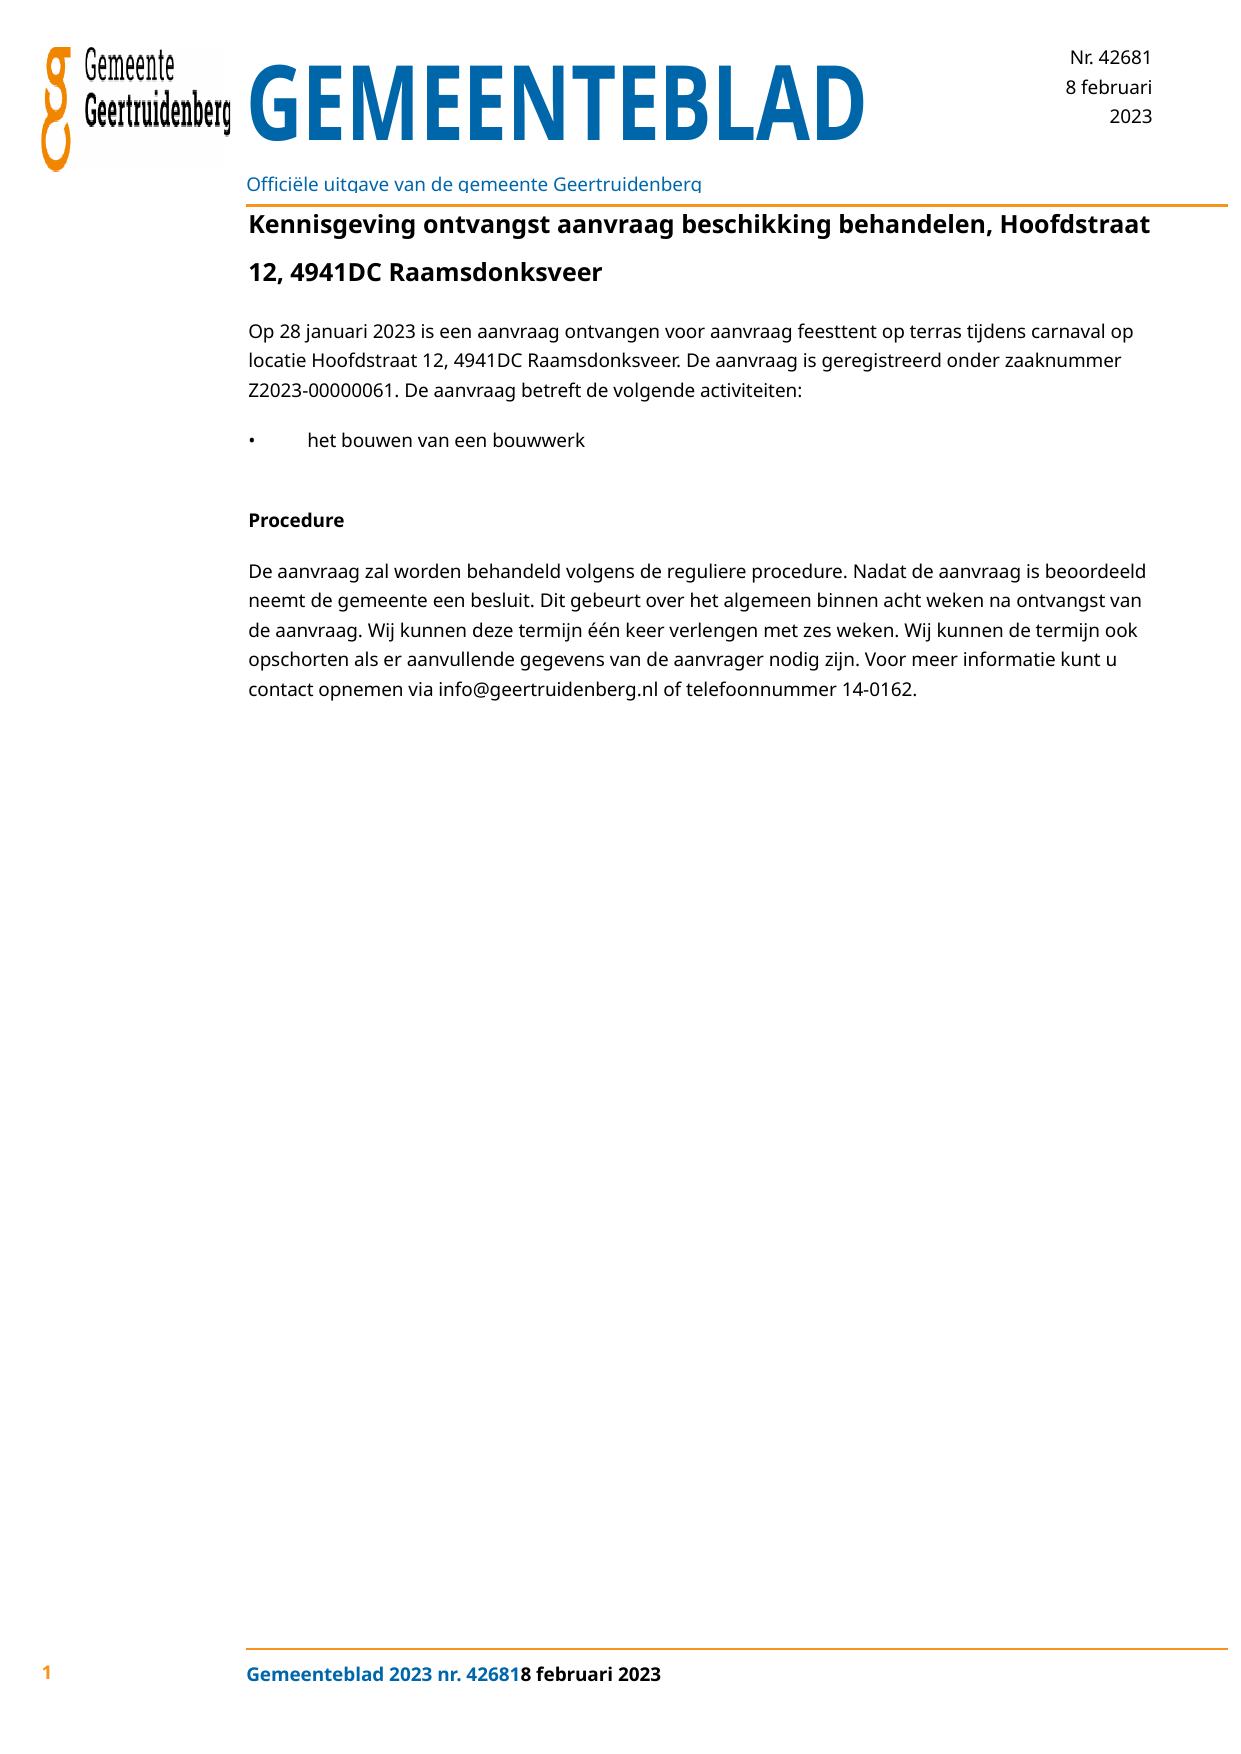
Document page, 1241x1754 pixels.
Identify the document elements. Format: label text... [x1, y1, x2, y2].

text Kennisgeving ontvangst aanvraag beschikking behandelen, Hoofdstraat 12, 4941DC Raamsdonksveer [248, 207, 1152, 288]
text Procedure [248, 507, 1152, 533]
text Op 28 januari 2023 is een aanvraag ontvangen voor aanvraag feesttent op terras tijdens carnaval op locatie Hoofdstraat 12, 4941DC Raamsdonksveer. De aanvraag is geregistreerd onder zaaknummer Z2023-00000061. De aanvraag betreft de volgende activiteiten: [248, 318, 1152, 403]
list het bouwen van een bouwwerk [248, 427, 1152, 453]
text De aanvraag zal worden behandeld volgens de reguliere procedure. Nadat de aanvraag is beoordeeld neemt de gemeente een besluit. Dit gebeurt over het algemeen binnen acht weken na ontvangst van de aanvraag. Wij kunnen deze termijn één keer verlengen met zes weken. Wij kunnen de termijn ook opschorten als er aanvullende gegevens van de aanvrager nodig zijn. Voor meer informatie kunt u contact opnemen via info@geertruidenberg.nl of telefoonnummer 14-0162. [248, 558, 1152, 702]
picture [41, 47, 231, 172]
